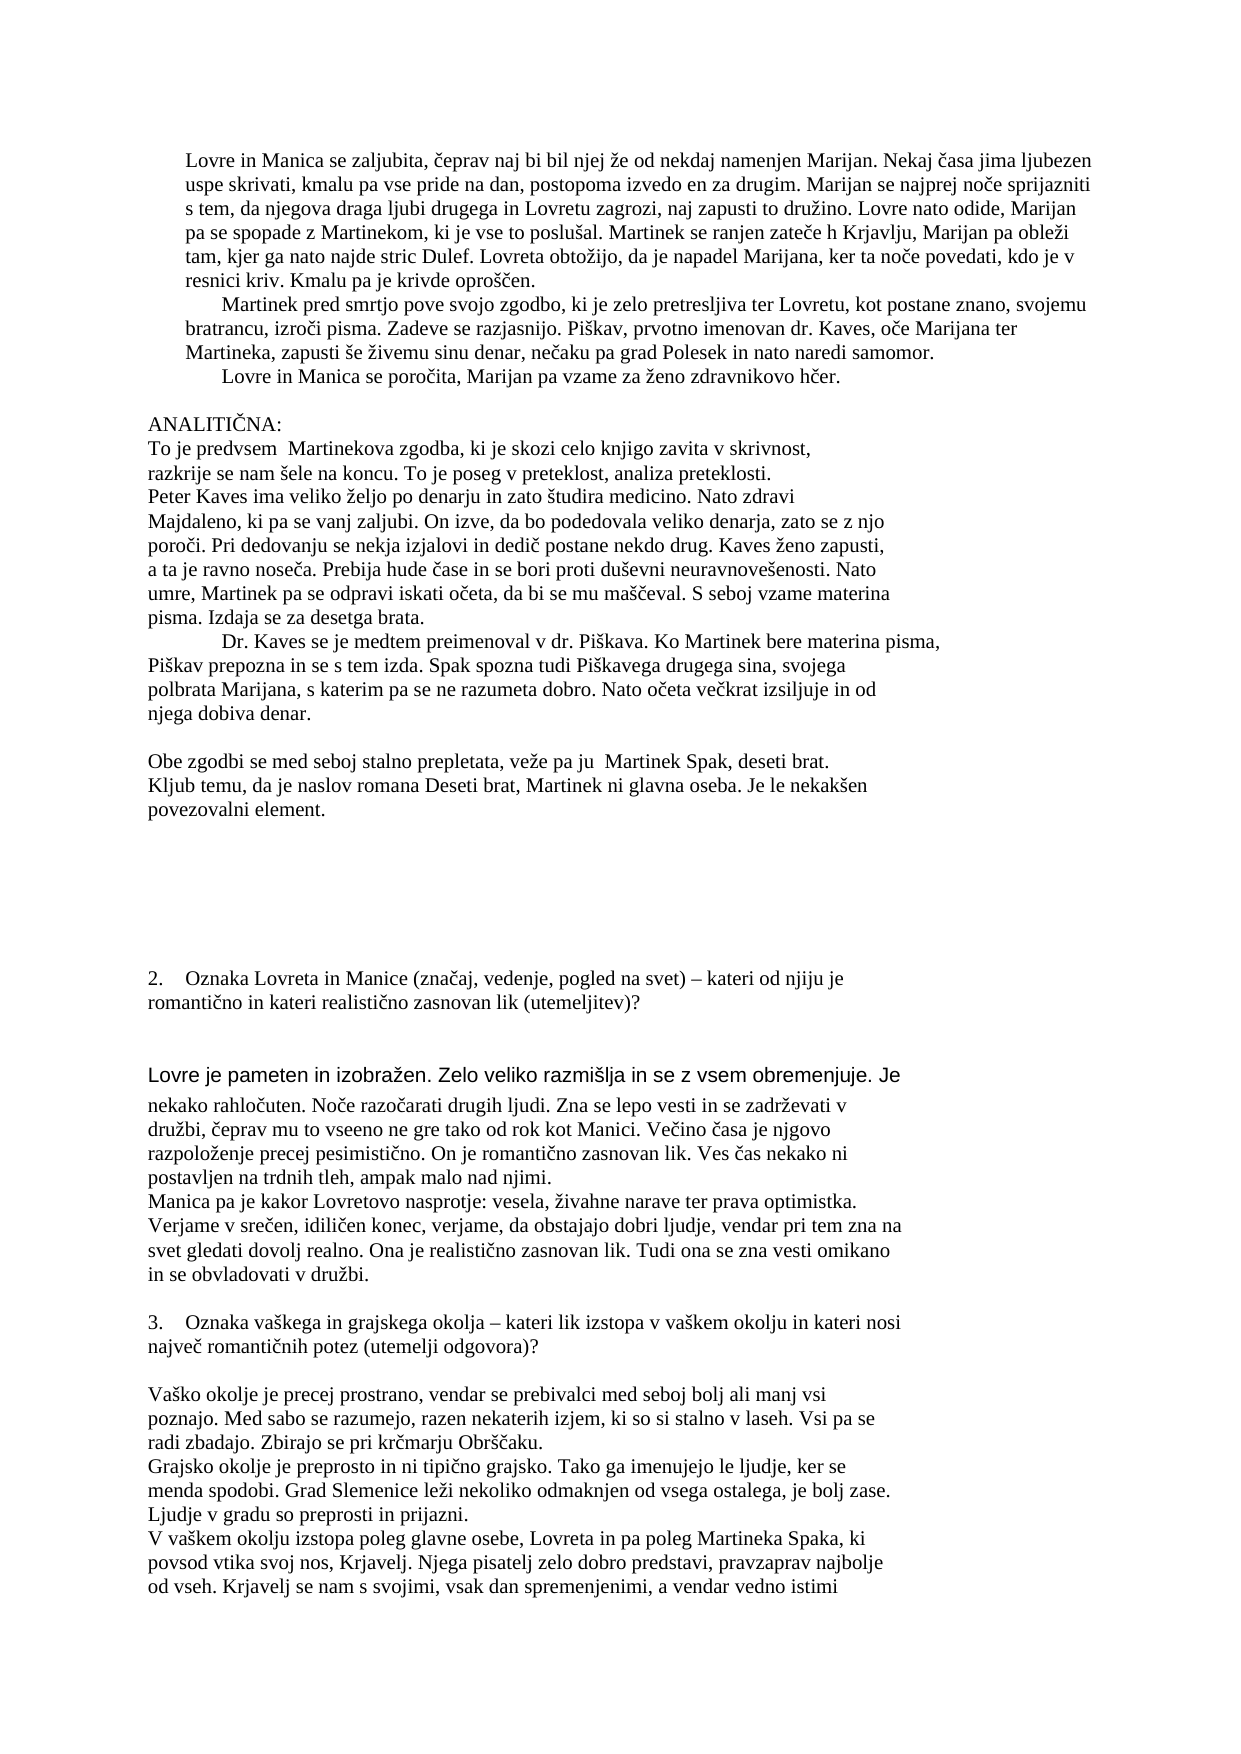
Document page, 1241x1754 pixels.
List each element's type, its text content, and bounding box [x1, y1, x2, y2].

text od vseh. Krjavelj se nam s svojimi, vsak dan spremenjenimi, a vendar vedno istimi [148, 1574, 1093, 1598]
text To je predvsem Martinekova zgodba, ki je skozi celo knjigo zavita v skrivnost, [148, 436, 1093, 460]
text Kljub temu, da je naslov romana Deseti brat, Martinek ni glavna oseba. Je le nekakšen [148, 773, 1093, 797]
text Lovre in Manica se zaljubita, čeprav naj bi bil njej že od nekdaj namenjen Marijan. Nekaj časa jima ljubezen uspe skrivati, kmalu pa vse pride na dan, postopoma izvedo en za drugim. Marijan se najprej noče sprijazniti s tem, da njegova draga ljubi drugega in Lovretu zagrozi, naj zapusti to družino. Lovre nato odide, Marijan pa se spopade z Martinekom, ki je vse to poslušal. Martinek se ranjen zateče h Krjavlju, Marijan pa obleži tam, kjer ga nato najde stric Dulef. Lovreta obtožijo, da je napadel Marijana, ker ta noče povedati, kdo je v resnici kriv. Kmalu pa je krivde oproščen. [185, 148, 1093, 292]
text Dr. Kaves se je medtem preimenoval v dr. Piškava. Ko Martinek bere materina pisma, [148, 629, 1093, 653]
text Lovre in Manica se poročita, Marijan pa vzame za ženo zdravnikovo hčer. [185, 364, 1093, 388]
text povezovalni element. [148, 797, 1093, 821]
list Oznaka vaškega in grajskega okolja – kateri lik izstopa v vaškem okolju in kateri nosi [148, 1310, 1093, 1334]
text V vaškem okolju izstopa poleg glavne osebe, Lovreta in pa poleg Martineka Spaka, ki [148, 1526, 1093, 1550]
text največ romantičnih potez (utemelji odgovora)? [148, 1334, 1093, 1358]
subtitle Lovre je pameten in izobražen. Zelo veliko razmišlja in se z vsem obremenjuje. Je [148, 1063, 1093, 1087]
text Obe zgodbi se med seboj stalno prepletata, veže pa ju Martinek Spak, deseti brat. [148, 749, 1093, 773]
text svet gledati dovolj realno. Ona je realistično zasnovan lik. Tudi ona se zna vesti omikano [148, 1237, 1093, 1262]
text družbi, čeprav mu to vseeno ne gre tako od rok kot Manici. Večino časa je njgovo [148, 1117, 1093, 1141]
text poroči. Pri dedovanju se nekja izjalovi in dedič postane nekdo drug. Kaves ženo zapusti, [148, 533, 1093, 557]
text romantično in kateri realistično zasnovan lik (utemeljitev)? [148, 990, 1093, 1014]
text a ta je ravno noseča. Prebija hude čase in se bori proti duševni neuravnovešenosti. Nato [148, 557, 1093, 581]
text poznajo. Med sabo se razumejo, razen nekaterih izjem, ki so si stalno v laseh. Vsi pa se [148, 1406, 1093, 1430]
text Ljudje v gradu so preprosti in prijazni. [148, 1502, 1093, 1526]
text Piškav prepozna in se s tem izda. Spak spozna tudi Piškavega drugega sina, svojega [148, 653, 1093, 677]
text Martinek pred smrtjo pove svojo zgodbo, ki je zelo pretresljiva ter Lovretu, kot postane znano, svojemu bratrancu, izroči pisma. Zadeve se razjasnijo. Piškav, prvotno imenovan dr. Kaves, oče Marijana ter Martineka, zapusti še živemu sinu denar, nečaku pa grad Polesek in nato naredi samomor. [185, 292, 1093, 364]
text umre, Martinek pa se odpravi iskati očeta, da bi se mu maščeval. S seboj vzame materina [148, 581, 1093, 605]
text menda spodobi. Grad Slemenice leži nekoliko odmaknjen od vsega ostalega, je bolj zase. [148, 1478, 1093, 1502]
text Verjame v srečen, idiličen konec, verjame, da obstajajo dobri ljudje, vendar pri tem zna na [148, 1213, 1093, 1237]
text Grajsko okolje je preprosto in ni tipično grajsko. Tako ga imenujejo le ljudje, ker se [148, 1454, 1093, 1478]
text pisma. Izdaja se za desetga brata. [148, 605, 1093, 629]
text Peter Kaves ima veliko željo po denarju in zato študira medicino. Nato zdravi [148, 484, 1093, 508]
text razkrije se nam šele na koncu. To je poseg v preteklost, analiza preteklosti. [148, 460, 1093, 484]
text razpoloženje precej pesimistično. On je romantično zasnovan lik. Ves čas nekako ni [148, 1141, 1093, 1165]
text radi zbadajo. Zbirajo se pri krčmarju Obrščaku. [148, 1430, 1093, 1454]
text postavljen na trdnih tleh, ampak malo nad njimi. [148, 1165, 1093, 1189]
list Oznaka Lovreta in Manice (značaj, vedenje, pogled na svet) – kateri od njiju je [148, 966, 1093, 990]
text povsod vtika svoj nos, Krjavelj. Njega pisatelj zelo dobro predstavi, pravzaprav najbolje [148, 1550, 1093, 1574]
text in se obvladovati v družbi. [148, 1262, 1093, 1286]
text ANALITIČNA: [148, 412, 1093, 436]
text Vaško okolje je precej prostrano, vendar se prebivalci med seboj bolj ali manj vsi [148, 1382, 1093, 1406]
text Majdaleno, ki pa se vanj zaljubi. On izve, da bo podedovala veliko denarja, zato se z njo [148, 508, 1093, 533]
text nekako rahločuten. Noče razočarati drugih ljudi. Zna se lepo vesti in se zadrževati v [148, 1093, 1093, 1117]
text Manica pa je kakor Lovretovo nasprotje: vesela, živahne narave ter prava optimistka. [148, 1189, 1093, 1213]
text njega dobiva denar. [148, 701, 1093, 725]
text polbrata Marijana, s katerim pa se ne razumeta dobro. Nato očeta večkrat izsiljuje in od [148, 677, 1093, 701]
